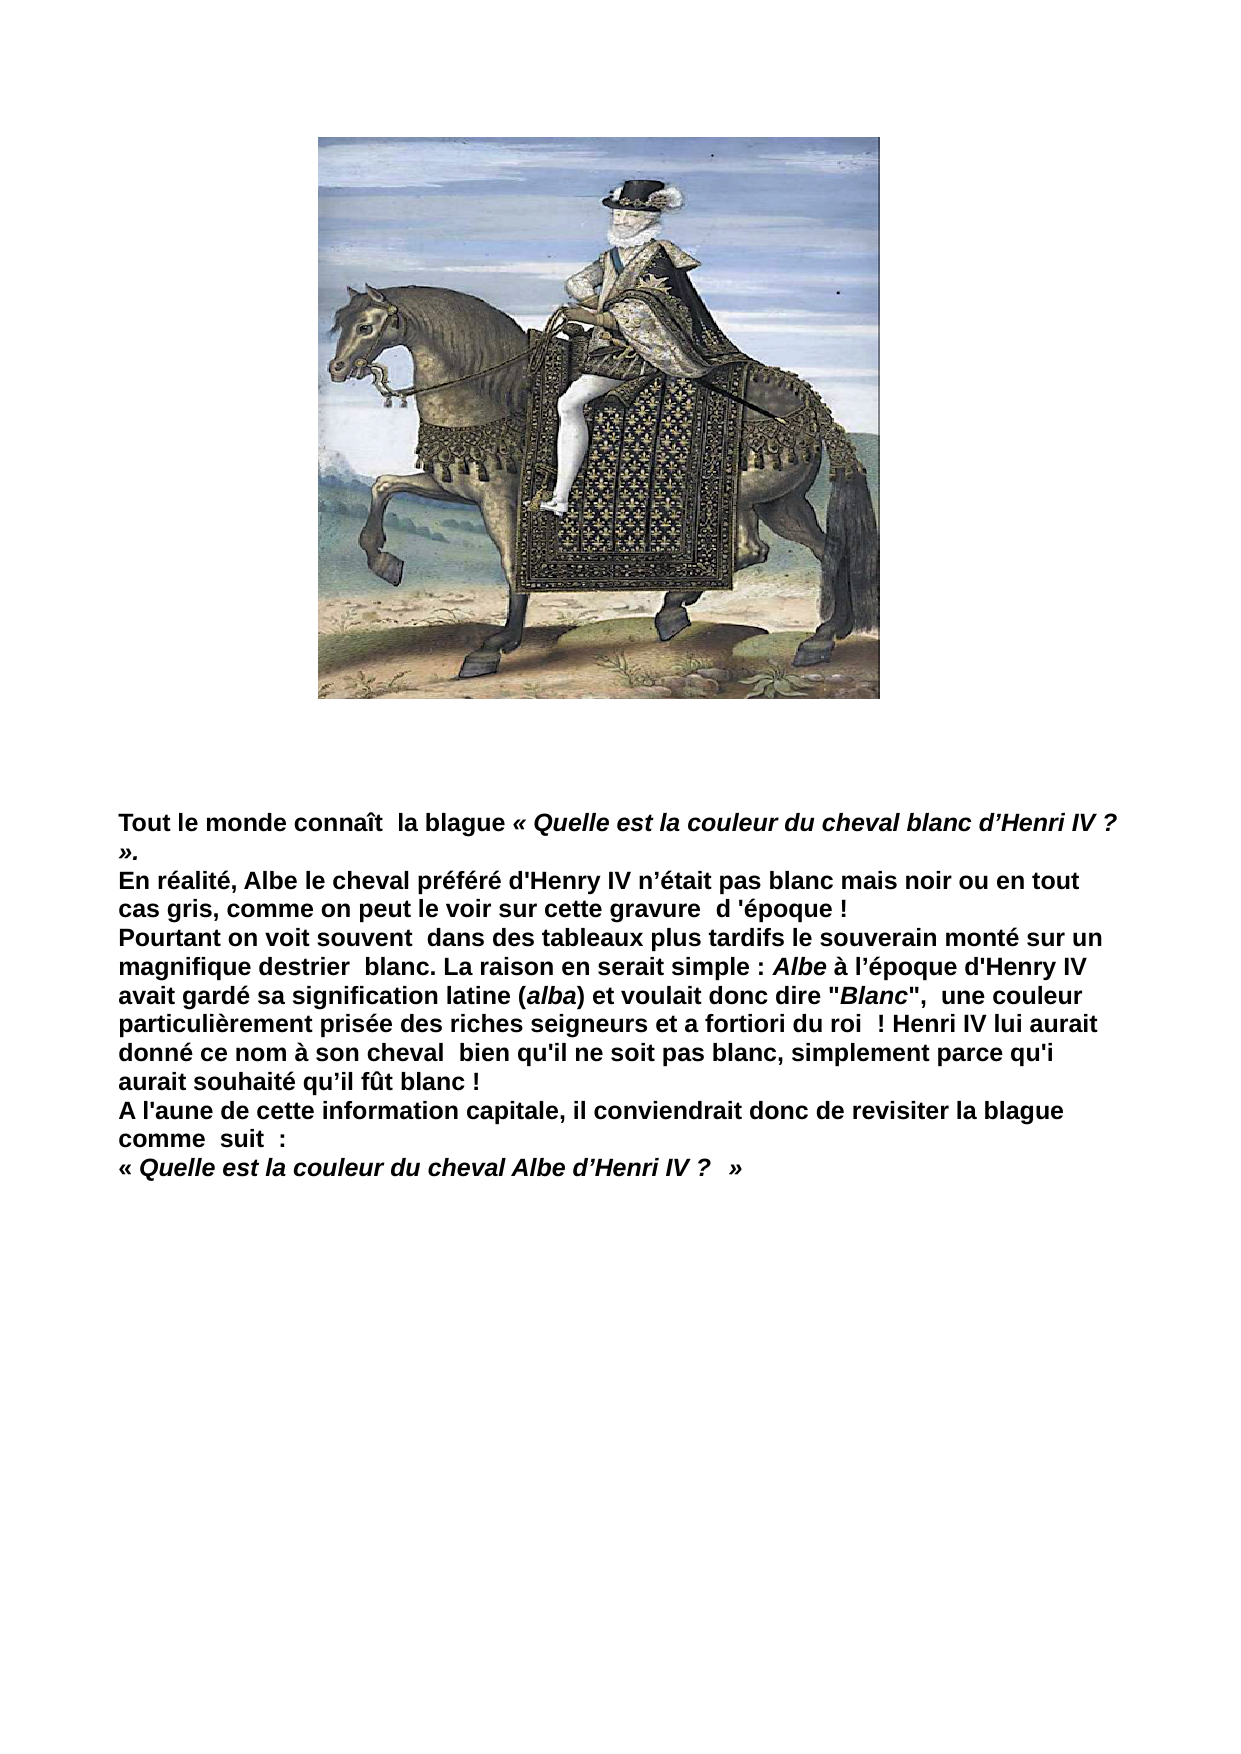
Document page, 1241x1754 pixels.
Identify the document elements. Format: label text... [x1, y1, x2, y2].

picture [318, 137, 880, 699]
text Tout le monde connaît la blague « Quelle est la couleur du cheval blanc d’Henri IV ? ». En réalité, Albe le cheval préféré d'Henry IV n’était pas blanc mais noir ou en tout cas gris, comme on peut le voir sur cette gravure d 'époque ! Pourtant on voit souvent dans des tableaux plus tardifs le souverain monté sur un magnifique destrier blanc. La raison en serait simple : Albe à l’époque d'Henry IV avait gardé sa signification latine (alba) et voulait donc dire "Blanc", une couleur particulièrement prisée des riches seigneurs et a fortiori du roi ! Henri IV lui aurait donné ce nom à son cheval bien qu'il ne soit pas blanc, simplement parce qu'i aurait souhaité qu’il fût blanc ! A l'aune de cette information capitale, il conviendrait donc de revisiter la blague comme suit : « Quelle est la couleur du cheval Albe d’Henri IV ? » [118, 808, 1122, 1182]
